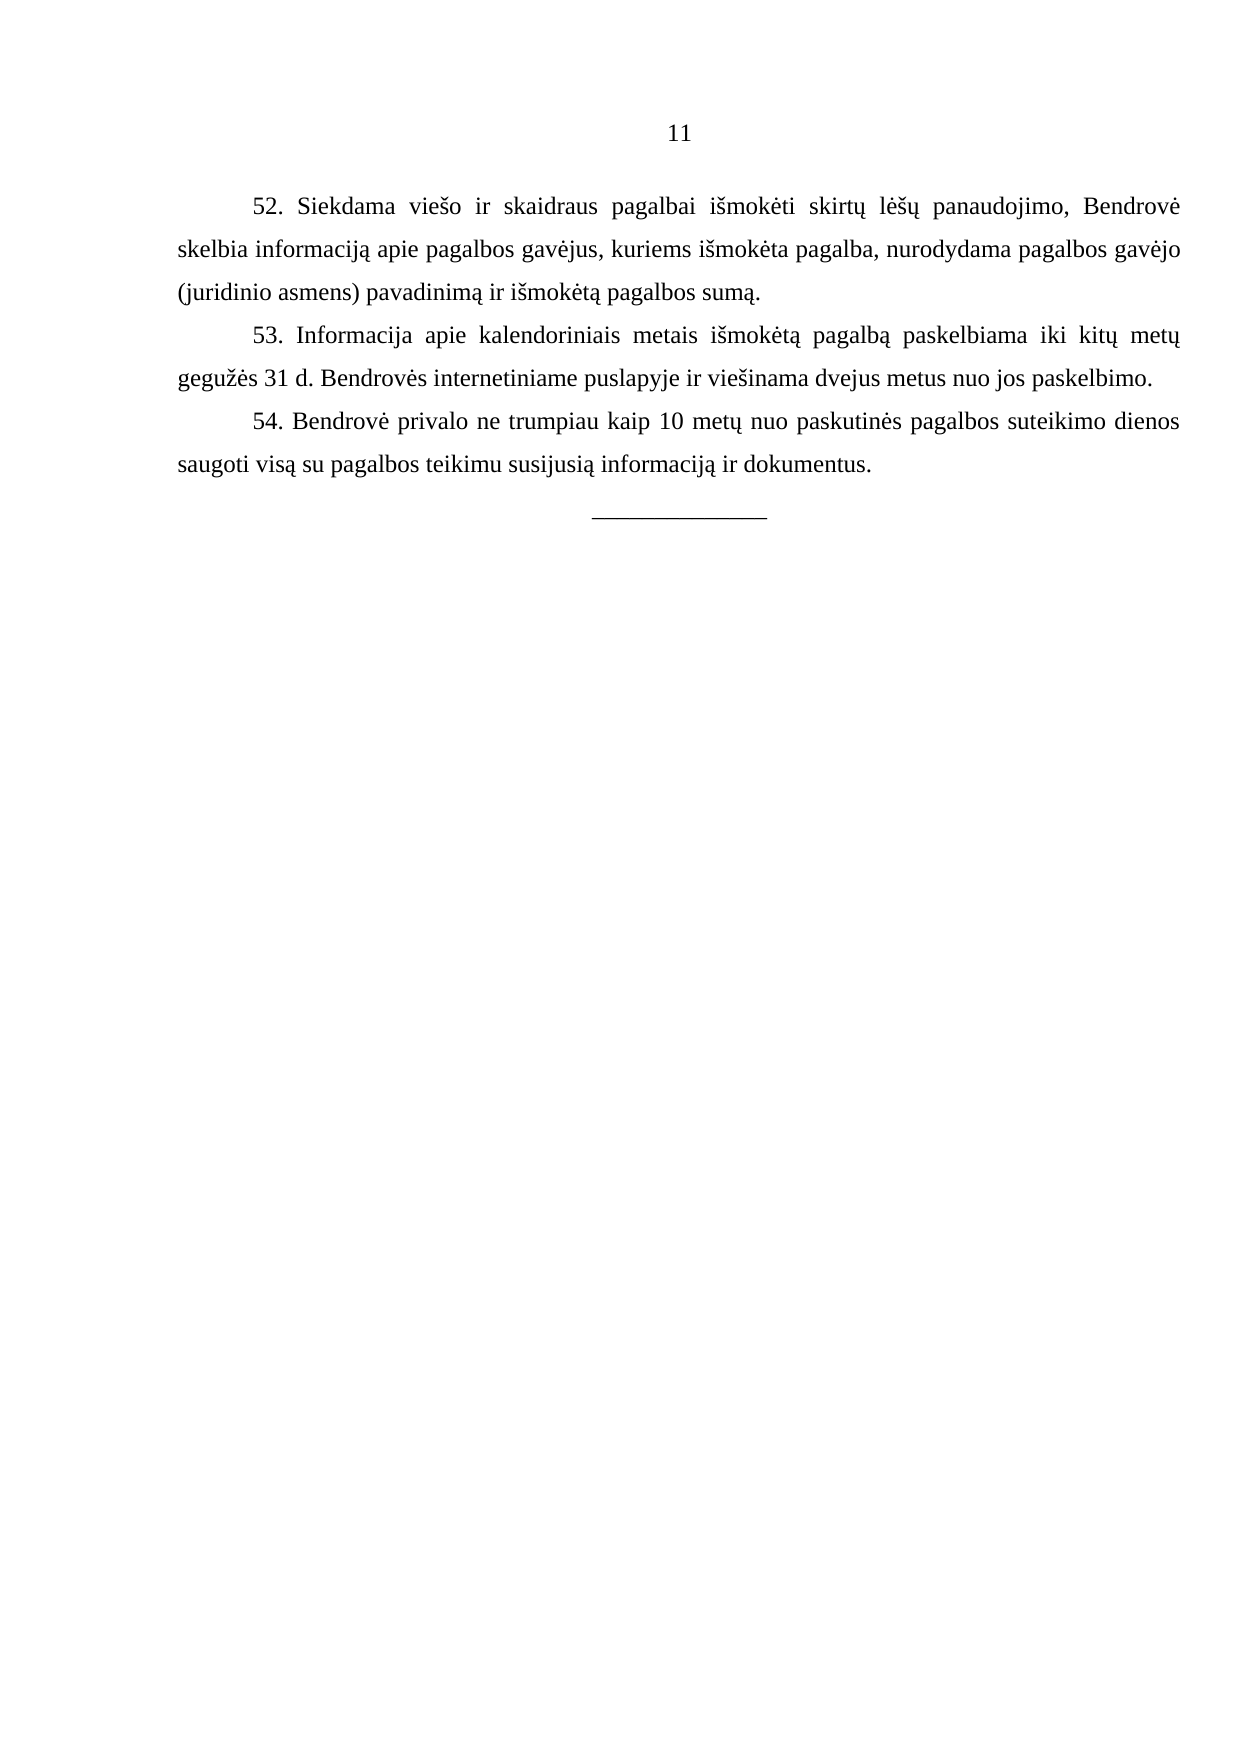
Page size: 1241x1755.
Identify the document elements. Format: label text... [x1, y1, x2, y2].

text 52. Siekdama viešo ir skaidraus pagalbai išmokėti skirtų lėšų panaudojimo, Bendrovė skelbia informaciją apie pagalbos gavėjus, kuriems išmokėta pagalba, nurodydama pagalbos gavėjo (juridinio asmens) pavadinimą ir išmokėtą pagalbos sumą. [177, 191, 1181, 306]
text ______________ [177, 493, 1181, 521]
text 54. Bendrovė privalo ne trumpiau kaip 10 metų nuo paskutinės pagalbos suteikimo dienos saugoti visą su pagalbos teikimu susijusią informaciją ir dokumentus. [177, 406, 1181, 478]
text 53. Informacija apie kalendoriniais metais išmokėtą pagalbą paskelbiama iki kitų metų gegužės 31 d. Bendrovės internetiniame puslapyje ir viešinama dvejus metus nuo jos paskelbimo. [177, 320, 1181, 392]
